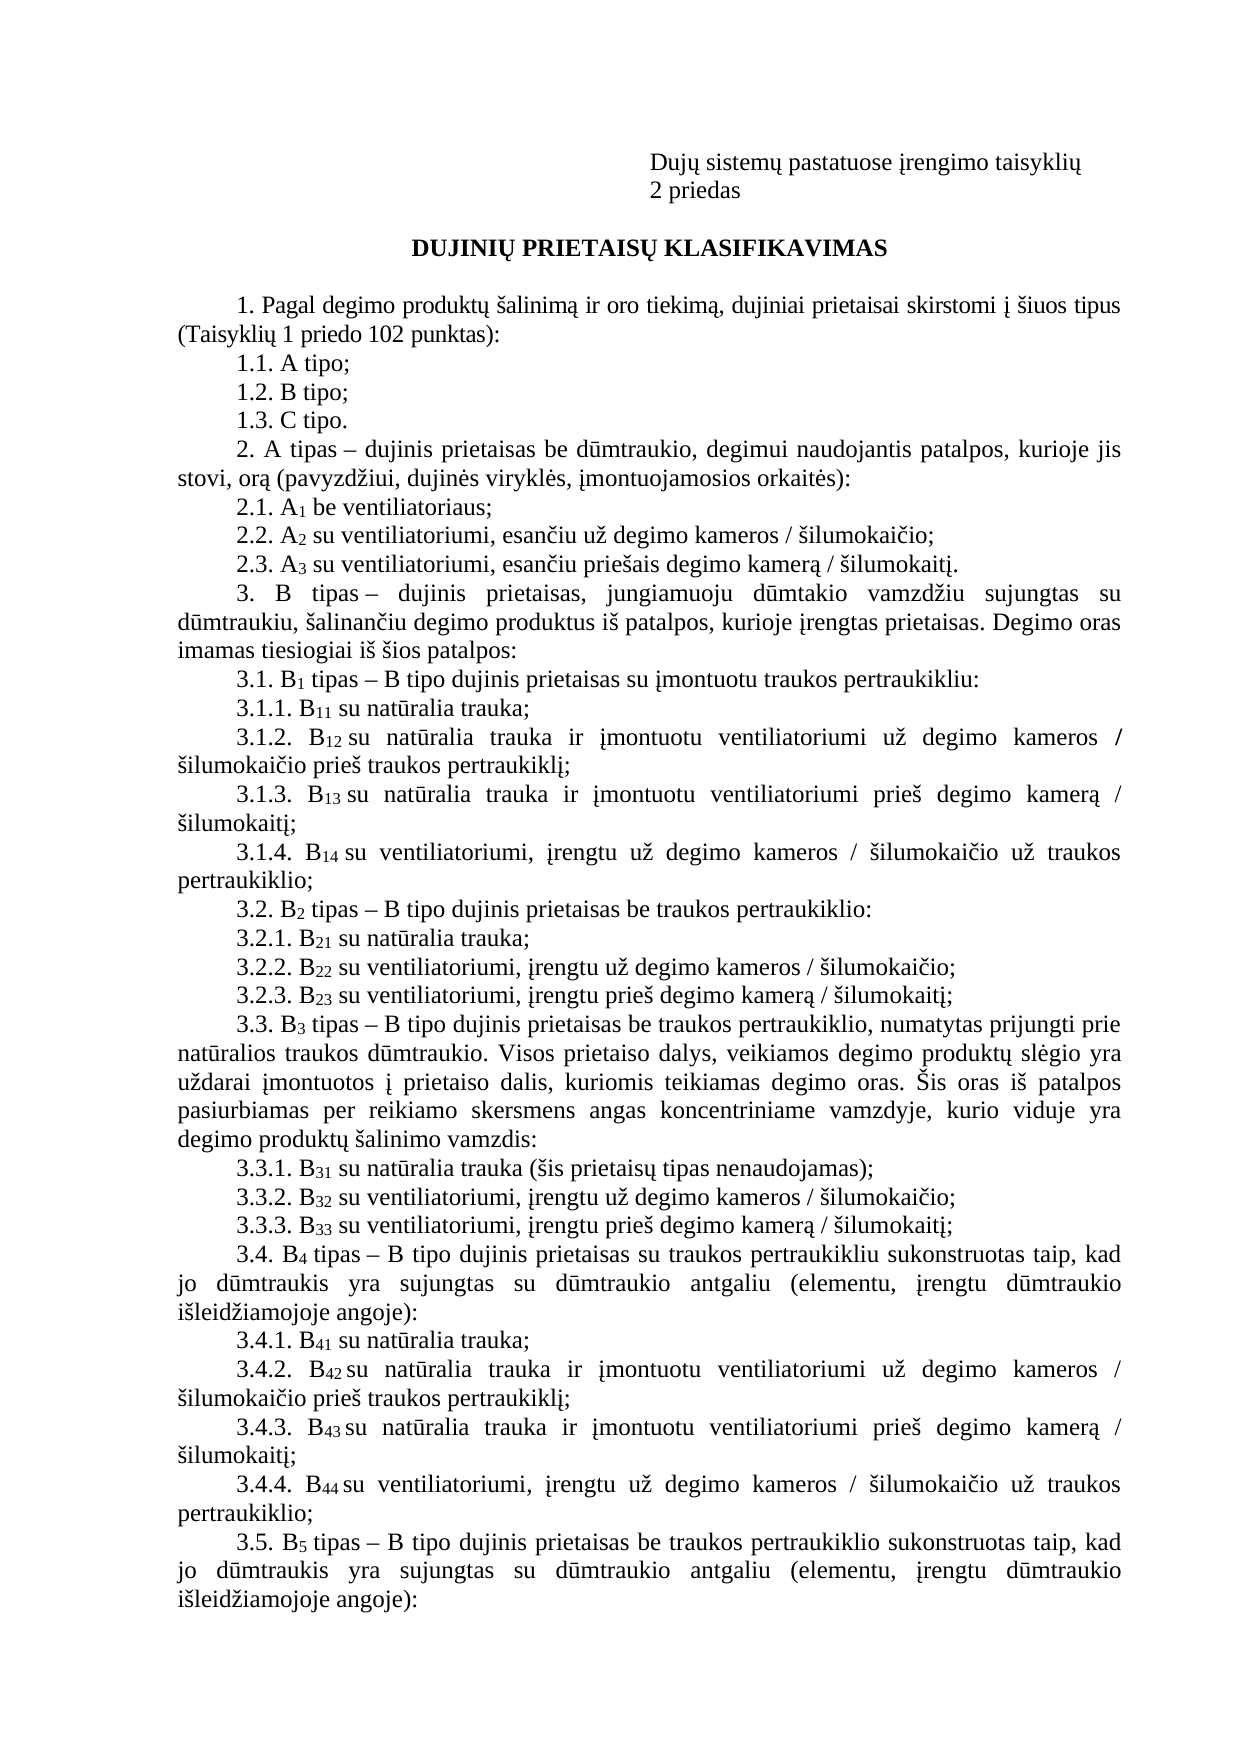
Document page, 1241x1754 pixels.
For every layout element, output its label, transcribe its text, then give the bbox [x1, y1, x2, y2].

text Dujų sistemų pastatuose įrengimo taisyklių [649, 147, 1122, 176]
text 3.3. B3 tipas – B tipo dujinis prietaisas be traukos pertraukiklio, numatytas prijungti prie natūralios traukos dūmtraukio. Visos prietaiso dalys, veikiamos degimo produktų slėgio yra uždarai įmontuotos į prietaiso dalis, kuriomis teikiamas degimo oras. Šis oras iš patalpos pasiurbiamas per reikiamo skersmens angas koncentriniame vamzdyje, kurio viduje yra degimo produktų šalinimo vamzdis: [177, 1009, 1122, 1153]
text 3. B tipas – dujinis prietaisas, jungiamuoju dūmtakio vamzdžiu sujungtas su dūmtraukiu, šalinančiu degimo produktus iš patalpos, kurioje įrengtas prietaisas. Degimo oras imamas tiesiogiai iš šios patalpos: [177, 578, 1122, 664]
text 3.2. B2 tipas – B tipo dujinis prietaisas be traukos pertraukiklio: [177, 894, 1122, 923]
text 2.3. A3 su ventiliatoriumi, esančiu priešais degimo kamerą / šilumokaitį. [177, 549, 1122, 578]
text 3.3.3. B33 su ventiliatoriumi, įrengtu prieš degimo kamerą / šilumokaitį; [177, 1211, 1122, 1239]
text DUJINIŲ PRIETAISŲ KLASIFIKAVIMAS [177, 233, 1122, 262]
text 2.1. A1 be ventiliatoriaus; [177, 492, 1122, 521]
text 3.3.2. B32 su ventiliatoriumi, įrengtu už degimo kameros / šilumokaičio; [177, 1182, 1122, 1211]
text 1. Pagal degimo produktų šalinimą ir oro tiekimą, dujiniai prietaisai skirstomi į šiuos tipus (Taisyklių 1 priedo 102 punktas): [177, 291, 1122, 348]
text 3.2.3. B23 su ventiliatoriumi, įrengtu prieš degimo kamerą / šilumokaitį; [177, 981, 1122, 1009]
text 1.2. B tipo; [177, 377, 1122, 406]
text 3.1.4. B14 su ventiliatoriumi, įrengtu už degimo kameros / šilumokaičio už traukos pertraukiklio; [177, 837, 1122, 894]
text 3.5. B5 tipas – B tipo dujinis prietaisas be traukos pertraukiklio sukonstruotas taip, kad jo dūmtraukis yra sujungtas su dūmtraukio antgaliu (elementu, įrengtu dūmtraukio išleidžiamojoje angoje): [177, 1527, 1122, 1613]
text 2 priedas [649, 176, 1122, 204]
text 3.4.1. B41 su natūralia trauka; [177, 1326, 1122, 1354]
text 3.1.1. B11 su natūralia trauka; [177, 693, 1122, 722]
text 3.1.3. B13 su natūralia trauka ir įmontuotu ventiliatoriumi prieš degimo kamerą / šilumokaitį; [177, 779, 1122, 837]
text 3.4.3. B43 su natūralia trauka ir įmontuotu ventiliatoriumi prieš degimo kamerą / šilumokaitį; [177, 1412, 1122, 1469]
text 2.2. A2 su ventiliatoriumi, esančiu už degimo kameros / šilumokaičio; [177, 521, 1122, 549]
text 2. A tipas – dujinis prietaisas be dūmtraukio, degimui naudojantis patalpos, kurioje jis stovi, orą (pavyzdžiui, dujinės viryklės, įmontuojamosios orkaitės): [177, 434, 1122, 492]
text 3.2.2. B22 su ventiliatoriumi, įrengtu už degimo kameros / šilumokaičio; [177, 952, 1122, 981]
text 1.1. A tipo; [177, 348, 1122, 377]
text 3.2.1. B21 su natūralia trauka; [177, 923, 1122, 952]
text 3.4. B4 tipas – B tipo dujinis prietaisas su traukos pertraukikliu sukonstruotas taip, kad jo dūmtraukis yra sujungtas su dūmtraukio antgaliu (elementu, įrengtu dūmtraukio išleidžiamojoje angoje): [177, 1239, 1122, 1326]
text 3.4.4. B44 su ventiliatoriumi, įrengtu už degimo kameros / šilumokaičio už traukos pertraukiklio; [177, 1469, 1122, 1527]
text 3.1. B1 tipas – B tipo dujinis prietaisas su įmontuotu traukos pertraukikliu: [177, 664, 1122, 693]
text 3.1.2. B12 su natūralia trauka ir įmontuotu ventiliatoriumi už degimo kameros / šilumokaičio prieš traukos pertraukiklį; [177, 722, 1122, 779]
text 3.4.2. B42 su natūralia trauka ir įmontuotu ventiliatoriumi už degimo kameros / šilumokaičio prieš traukos pertraukiklį; [177, 1354, 1122, 1412]
text 1.3. C tipo. [177, 406, 1122, 434]
text 3.3.1. B31 su natūralia trauka (šis prietaisų tipas nenaudojamas); [177, 1153, 1122, 1182]
